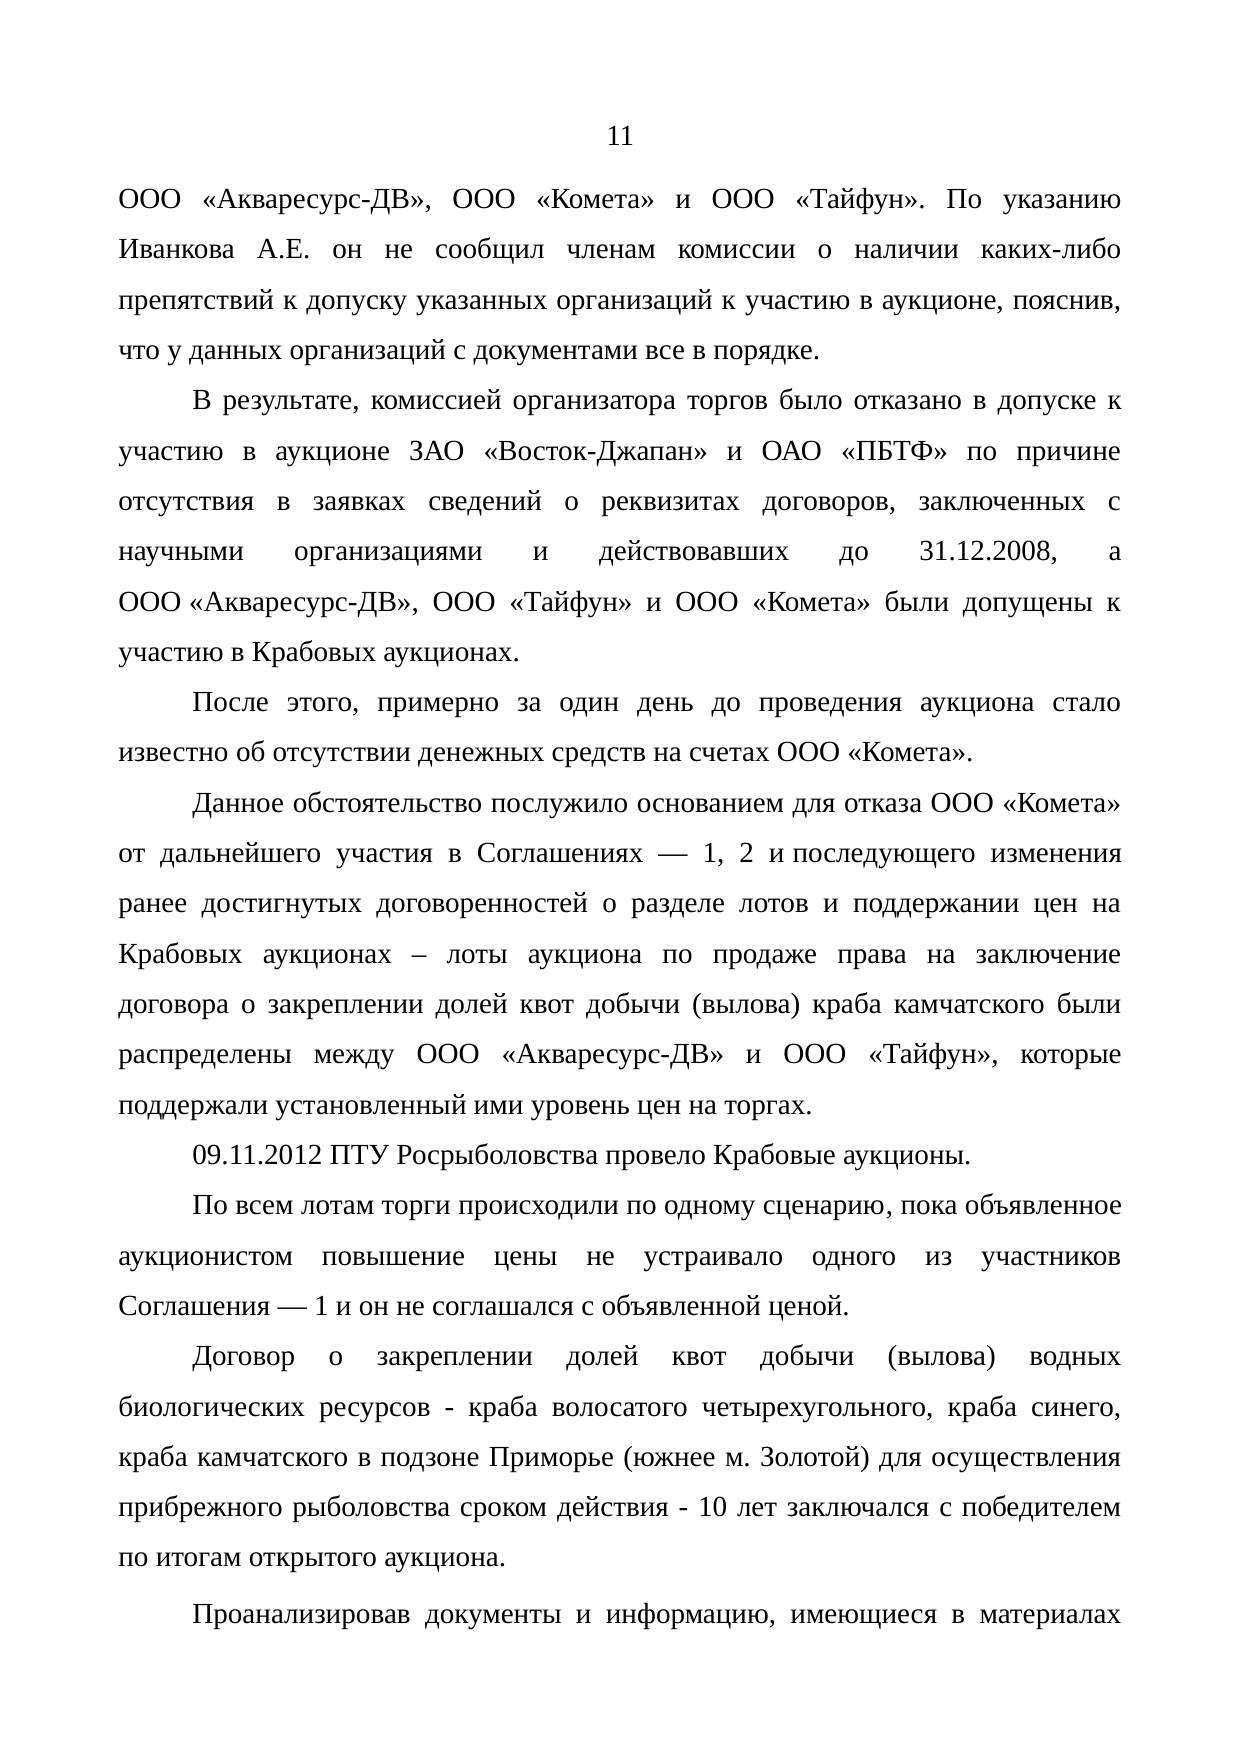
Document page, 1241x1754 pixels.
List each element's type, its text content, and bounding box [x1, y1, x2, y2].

text Данное обстоятельство послужило основанием для отказа ООО «Комета» от дальнейшего участия в Соглашениях — 1, 2 и последующего изменения ранее достигнутых договоренностей о разделе лотов и поддержании цен на Крабовых аукционах – лоты аукциона по продаже права на заключение договора о закреплении долей квот добычи (вылова) краба камчатского были распределены между ООО «Акваресурс-ДВ» и ООО «Тайфун», которые поддержали установленный ими уровень цен на торгах. [118, 785, 1122, 1120]
text Проанализировав документы и информацию, имеющиеся в материалах [118, 1596, 1122, 1629]
text Договор о закреплении долей квот добычи (вылова) водных биологических ресурсов - краба волосатого четырехугольного, краба синего, краба камчатского в подзоне Приморье (южнее м. Золотой) для осуществления прибрежного рыболовства сроком действия - 10 лет заключался с победителем по итогам открытого аукциона. [118, 1338, 1122, 1573]
text 09.11.2012 ПТУ Росрыболовства провело Крабовые аукционы. [118, 1137, 1122, 1171]
text ООО «Акваресурс-ДВ», ООО «Комета» и ООО «Тайфун». По указанию Иванкова А.Е. он не сообщил членам комиссии о наличии каких-либо препятствий к допуску указанных организаций к участию в аукционе, пояснив, что у данных организаций с документами все в порядке. [118, 181, 1122, 366]
text В результате, комиссией организатора торгов было отказано в допуске к участию в аукционе ЗАО «Восток-Джапан» и ОАО «ПБТФ» по причине отсутствия в заявках сведений о реквизитах договоров, заключенных с научными организациями и действовавших до 31.12.2008, а ООО «Акваресурс-ДВ», ООО «Тайфун» и ООО «Комета» были допущены к участию в Крабовых аукционах. [118, 382, 1122, 667]
text По всем лотам торги происходили по одному сценарию​, ​пока объявленное аукционистом повышение цены не устраивало одного из участников Соглашения — 1 и он не соглашался с объявленной ценой. [118, 1187, 1122, 1322]
text После этого, примерно за один день до проведения аукциона стало известно об отсутствии денежных средств на счетах ООО «Комета». [118, 684, 1122, 768]
